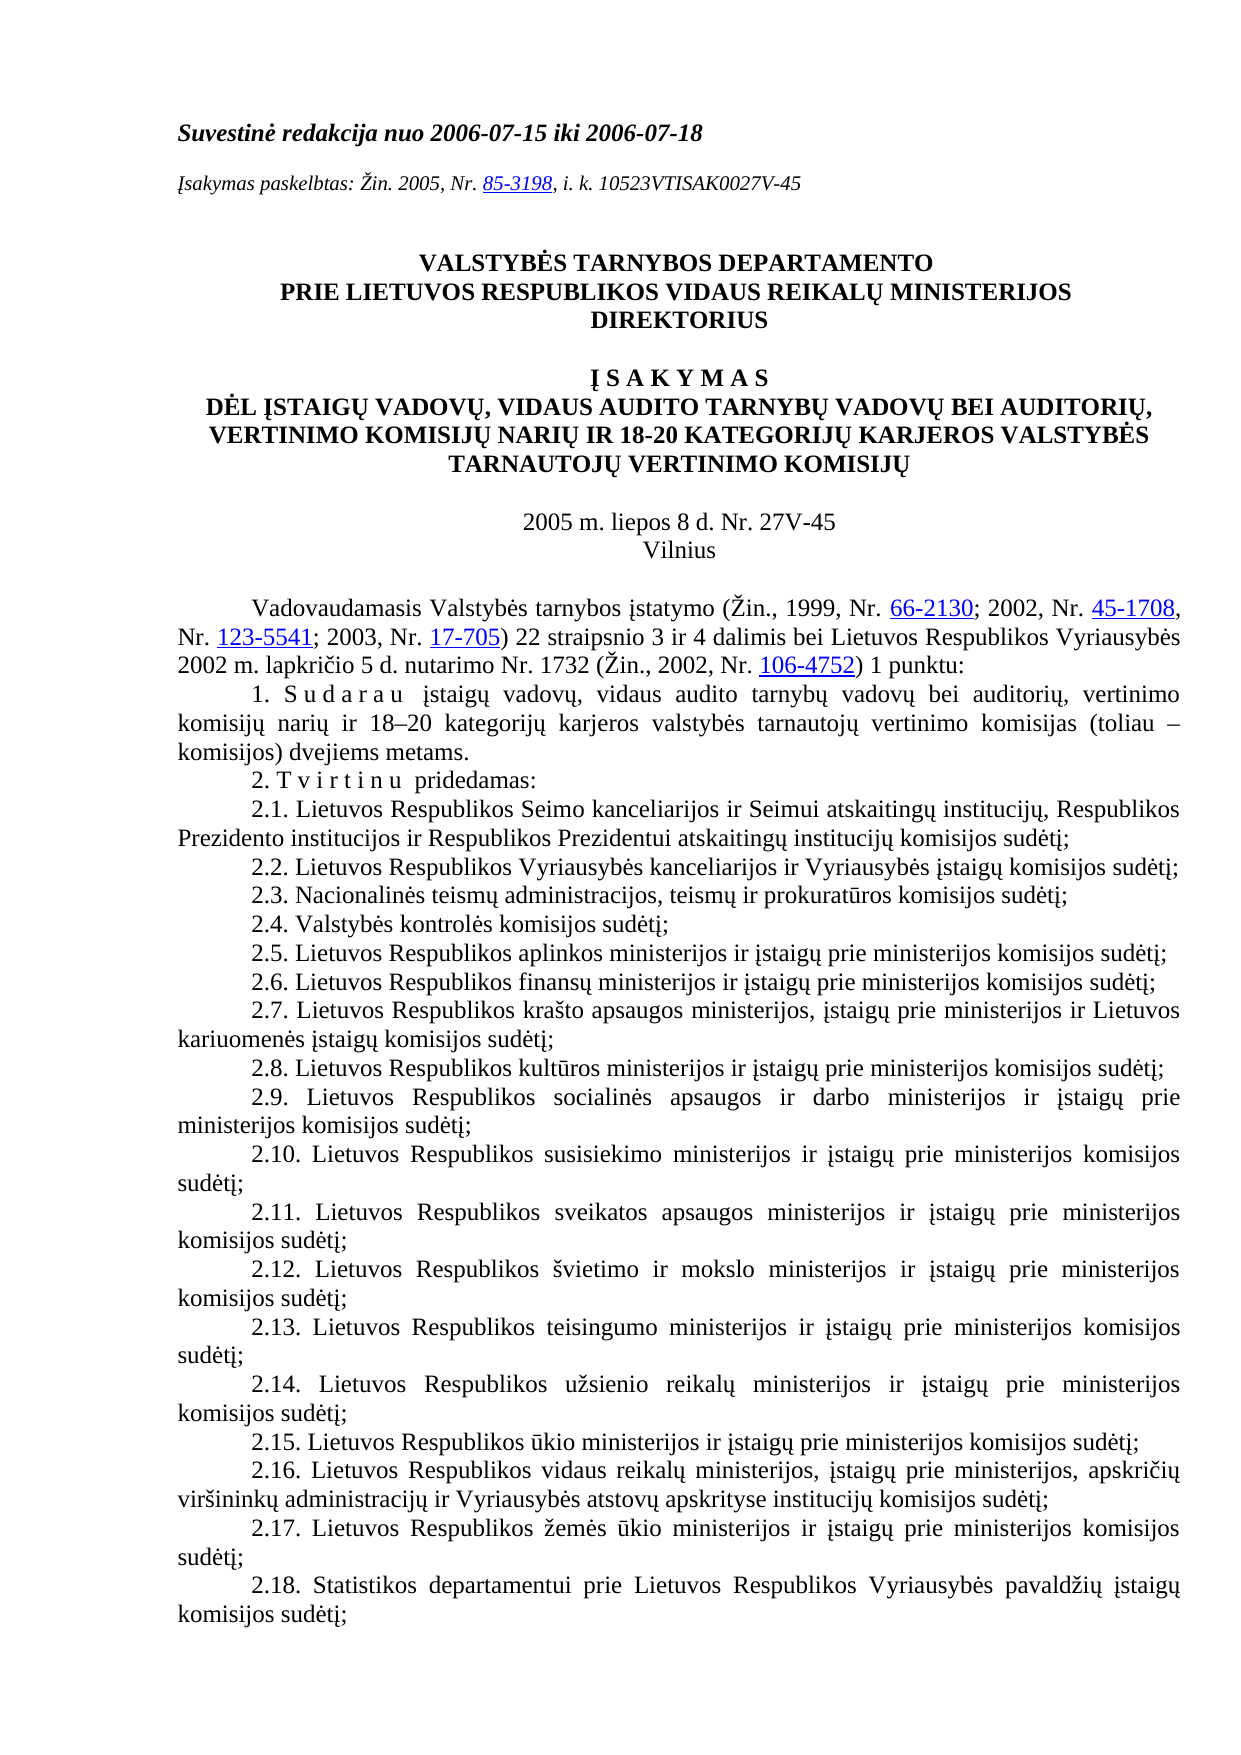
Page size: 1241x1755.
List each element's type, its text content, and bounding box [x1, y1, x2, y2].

text Vilnius [177, 535, 1181, 564]
text 2.11. Lietuvos Respublikos sveikatos apsaugos ministerijos ir įstaigų prie ministerijos komisijos sudėtį; [177, 1197, 1181, 1254]
text Suvestinė redakcija nuo 2006-07-15 iki 2006-07-18 [177, 118, 1181, 147]
text Įsakymas paskelbtas: Žin. 2005, Nr. 85-3198, i. k. 10523VTISAK0027V-45 [177, 171, 1181, 195]
text 2.9. Lietuvos Respublikos socialinės apsaugos ir darbo ministerijos ir įstaigų prie ministerijos komisijos sudėtį; [177, 1082, 1181, 1139]
text 2.10. Lietuvos Respublikos susisiekimo ministerijos ir įstaigų prie ministerijos komisijos sudėtį; [177, 1139, 1181, 1197]
text 2.16. Lietuvos Respublikos vidaus reikalų ministerijos, įstaigų prie ministerijos, apskričių viršininkų administracijų ir Vyriausybės atstovų apskrityse institucijų komisijos sudėtį; [177, 1455, 1181, 1513]
text 2.15. Lietuvos Respublikos ūkio ministerijos ir įstaigų prie ministerijos komisijos sudėtį; [177, 1427, 1181, 1455]
text 2.18. Statistikos departamentui prie Lietuvos Respublikos Vyriausybės pavaldžių įstaigų komisijos sudėtį; [177, 1570, 1181, 1628]
text 2.2. Lietuvos Respublikos Vyriausybės kanceliarijos ir Vyriausybės įstaigų komisijos sudėtį; [177, 852, 1181, 880]
text 2.5. Lietuvos Respublikos aplinkos ministerijos ir įstaigų prie ministerijos komisijos sudėtį; [177, 938, 1181, 967]
text 2.14. Lietuvos Respublikos užsienio reikalų ministerijos ir įstaigų prie ministerijos komisijos sudėtį; [177, 1369, 1181, 1427]
text VALSTYBĖS TARNYBOS DEPARTAMENTO [177, 248, 1181, 277]
text 2.13. Lietuvos Respublikos teisingumo ministerijos ir įstaigų prie ministerijos komisijos sudėtį; [177, 1312, 1181, 1369]
text 2.3. Nacionalinės teismų administracijos, teismų ir prokuratūros komisijos sudėtį; [177, 880, 1181, 909]
text 2.17. Lietuvos Respublikos žemės ūkio ministerijos ir įstaigų prie ministerijos komisijos sudėtį; [177, 1513, 1181, 1570]
text Vadovaudamasis Valstybės tarnybos įstatymo (Žin., 1999, Nr. 66-2130; 2002, Nr. 45-1708, Nr. 123-5541; 2003, Nr. 17-705) 22 straipsnio 3 ir 4 dalimis bei Lietuvos Respublikos Vyriausybės 2002 m. lapkričio 5 d. nutarimo Nr. 1732 (Žin., 2002, Nr. 106-4752) 1 punktu: [177, 593, 1181, 679]
text 2. Tvirtinu pridedamas: [177, 765, 1181, 794]
text 2.6. Lietuvos Respublikos finansų ministerijos ir įstaigų prie ministerijos komisijos sudėtį; [177, 967, 1181, 995]
text DIREKTORIUS [177, 305, 1181, 334]
text DĖL ĮSTAIGŲ VADOVŲ, VIDAUS AUDITO TARNYBŲ VADOVŲ BEI AUDITORIŲ, VERTINIMO KOMISIJŲ NARIŲ IR 18-20 KATEGORIJŲ KARJEROS VALSTYBĖS TARNAUTOJŲ VERTINIMO KOMISIJŲ [177, 392, 1181, 478]
text PRIE LIETUVOS RESPUBLIKOS VIDAUS REIKALŲ MINISTERIJOS [177, 277, 1181, 305]
text 2.8. Lietuvos Respublikos kultūros ministerijos ir įstaigų prie ministerijos komisijos sudėtį; [177, 1053, 1181, 1082]
text 2.7. Lietuvos Respublikos krašto apsaugos ministerijos, įstaigų prie ministerijos ir Lietuvos kariuomenės įstaigų komisijos sudėtį; [177, 995, 1181, 1053]
text 2.1. Lietuvos Respublikos Seimo kanceliarijos ir Seimui atskaitingų institucijų, Respublikos Prezidento institucijos ir Respublikos Prezidentui atskaitingų institucijų komisijos sudėtį; [177, 794, 1181, 852]
text 2005 m. liepos 8 d. Nr. 27V-45 [177, 507, 1181, 535]
text Į S A K Y M A S [177, 363, 1181, 392]
text 2.12. Lietuvos Respublikos švietimo ir mokslo ministerijos ir įstaigų prie ministerijos komisijos sudėtį; [177, 1254, 1181, 1312]
text 1. Sudarau įstaigų vadovų, vidaus audito tarnybų vadovų bei auditorių, vertinimo komisijų narių ir 18–20 kategorijų karjeros valstybės tarnautojų vertinimo komisijas (toliau – komisijos) dvejiems metams. [177, 679, 1181, 765]
text 2.4. Valstybės kontrolės komisijos sudėtį; [177, 909, 1181, 938]
